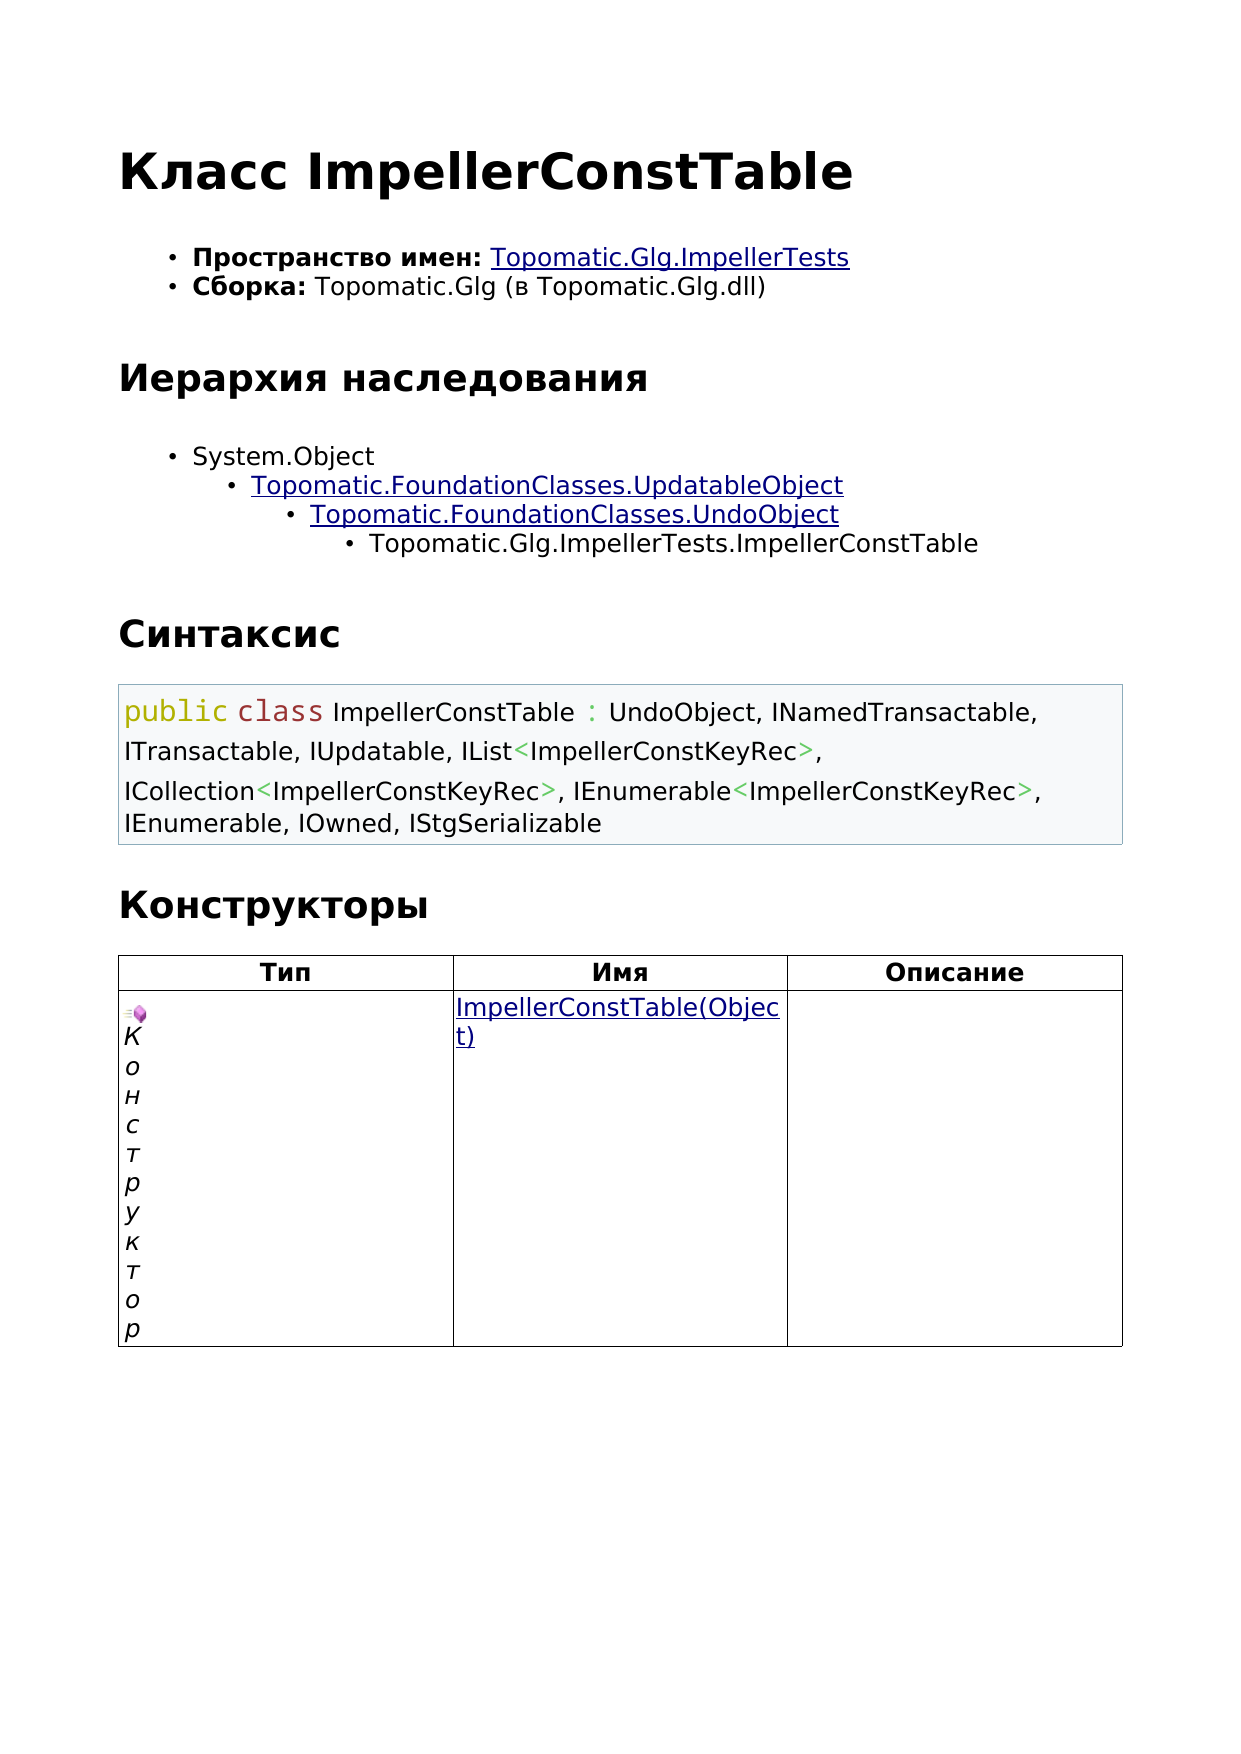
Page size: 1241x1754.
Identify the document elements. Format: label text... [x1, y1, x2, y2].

picture [121, 1005, 147, 1023]
list System.Object [177, 442, 1122, 471]
table_cell ImpellerConstTable(Object) [454, 991, 787, 1346]
list Сборка: Topomatic.Glg (в Topomatic.Glg.dll) [177, 272, 1122, 302]
list Topomatic.FoundationClasses.UndoObject [295, 500, 1122, 529]
table_cell [119, 991, 453, 1346]
subtitle Иерархия наследования [118, 356, 1122, 400]
list Пространство имен: Topomatic.Glg.ImpellerTests [177, 243, 1122, 272]
subtitle Класс ImpellerConstTable [118, 143, 1122, 201]
list Topomatic.Glg.ImpellerTests.ImpellerConstTable [354, 529, 1122, 558]
subtitle Конструкторы [118, 884, 1122, 927]
table_header Имя [454, 956, 787, 990]
table_header public class ImpellerConstTable : UndoObject, INamedTransactable, ITransactable, IUpdatable, IList<ImpellerConstKeyRec>, ICollection<ImpellerConstKeyRec>, IEnumerable<ImpellerConstKeyRec>, IEnumerable, IOwned, IStgSerializable [119, 685, 1122, 844]
list Topomatic.FoundationClasses.UpdatableObject [236, 471, 1122, 500]
table_header Тип [119, 956, 453, 990]
table_cell [788, 991, 1122, 1346]
subtitle Синтаксис [118, 613, 1122, 657]
table_header Описание [788, 956, 1122, 990]
